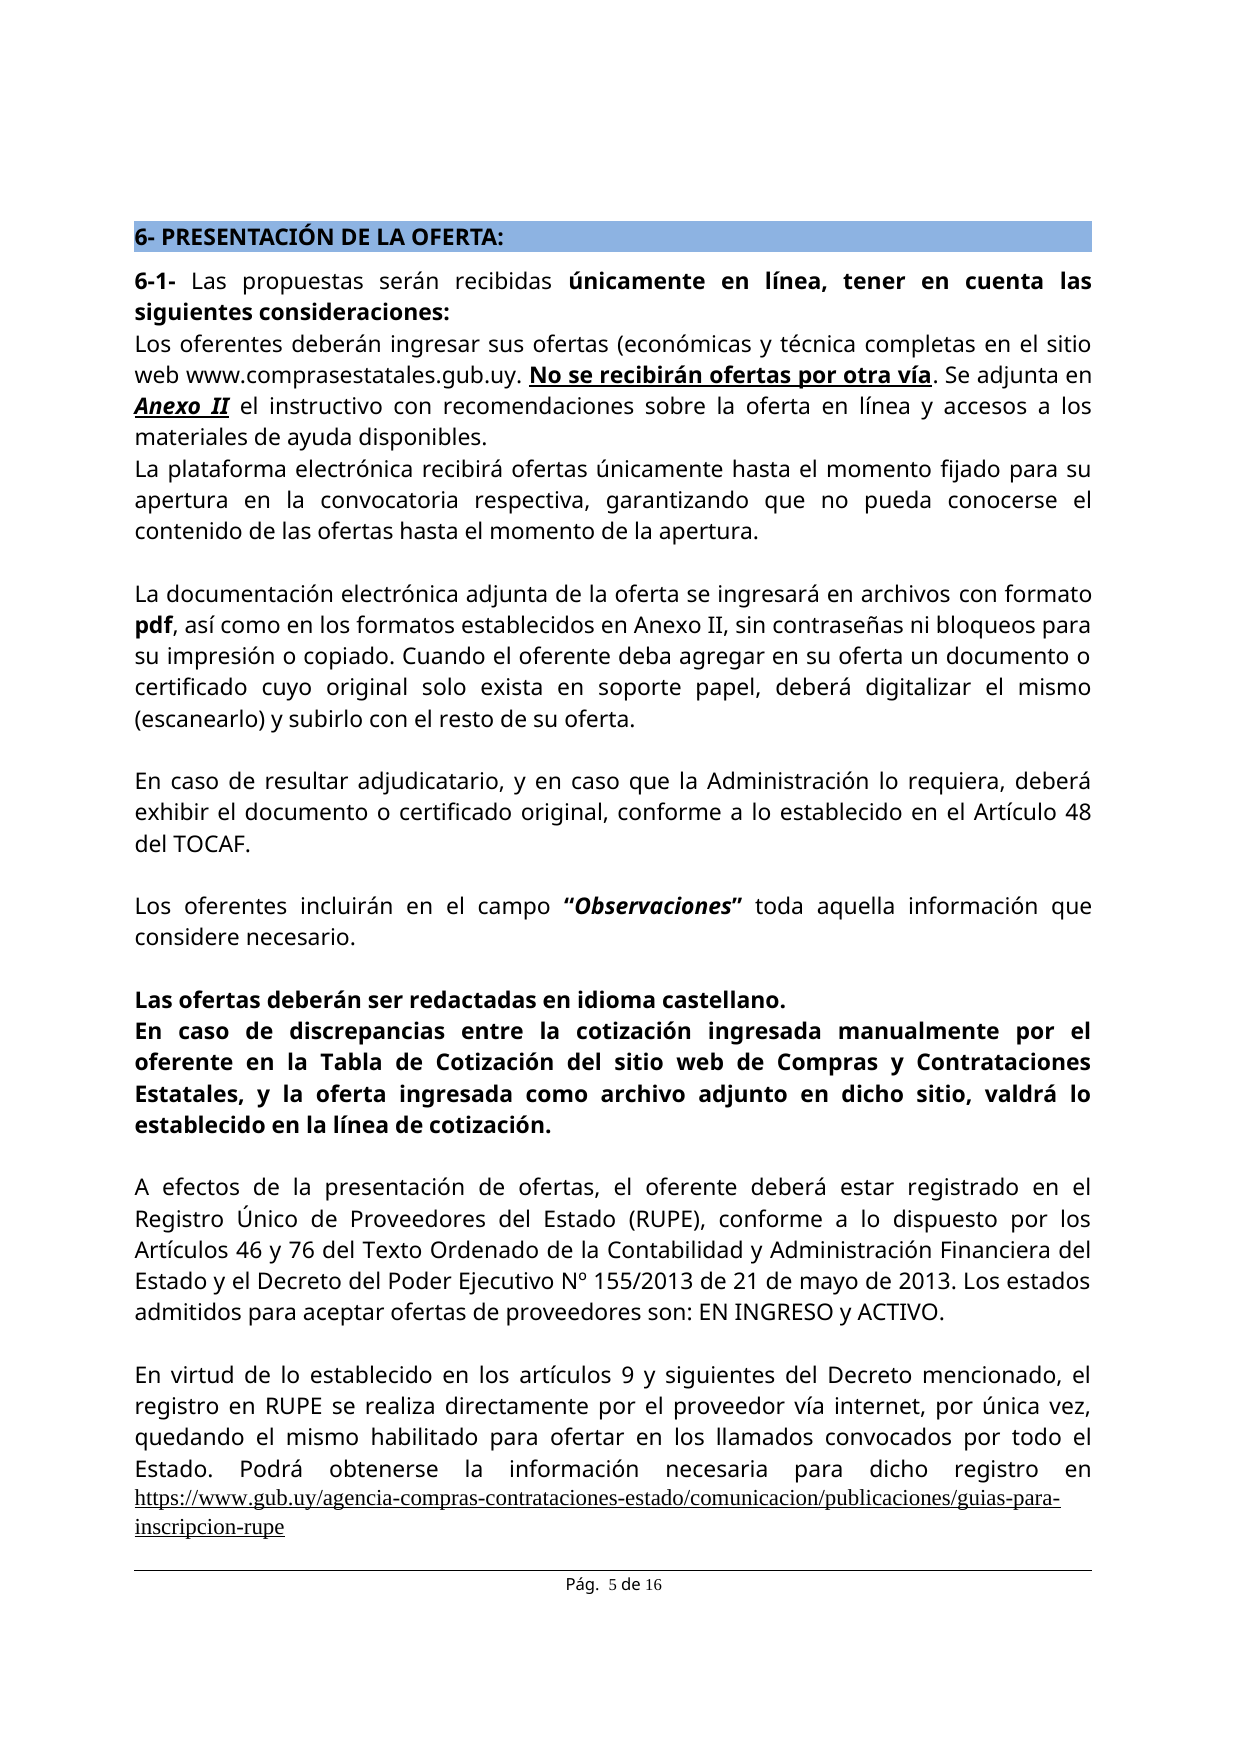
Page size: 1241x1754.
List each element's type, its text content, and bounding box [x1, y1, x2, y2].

text Las ofertas deberán ser redactadas en idioma castellano. [134, 984, 1092, 1015]
text Los oferentes deberán ingresar sus ofertas (económicas y técnica completas en el sitio web www.comprasestatales.gub.uy. No se recibirán ofertas por otra vía. Se adjunta en Anexo II el instructivo con recomendaciones sobre la oferta en línea y accesos a los materiales de ayuda disponibles. [134, 327, 1092, 452]
text A efectos de la presentación de ofertas, el oferente deberá estar registrado en el Registro Único de Proveedores del Estado (RUPE), conforme a lo dispuesto por los Artículos 46 y 76 del Texto Ordenado de la Contabilidad y Administración Financiera del Estado y el Decreto del Poder Ejecutivo Nº 155/2013 de 21 de mayo de 2013. Los estados admitidos para aceptar ofertas de proveedores son: EN INGRESO y ACTIVO. [134, 1171, 1092, 1327]
text La plataforma electrónica recibirá ofertas únicamente hasta el momento fijado para su apertura en la convocatoria respectiva, garantizando que no pueda conocerse el contenido de las ofertas hasta el momento de la apertura. [134, 452, 1092, 546]
text En caso de discrepancias entre la cotización ingresada manualmente por el oferente en la Tabla de Cotización del sitio web de Compras y Contrataciones Estatales, y la oferta ingresada como archivo adjunto en dicho sitio, valdrá lo establecido en la línea de cotización. [134, 1015, 1092, 1140]
text En caso de resultar adjudicatario, y en caso que la Administración lo requiera, deberá exhibir el documento o certificado original, conforme a lo establecido en el Artículo 48 del TOCAF. [134, 765, 1092, 859]
text Los oferentes incluirán en el campo “Observaciones” toda aquella información que considere necesario. [134, 890, 1092, 952]
text 6-1- Las propuestas serán recibidas únicamente en línea, tener en cuenta las siguientes consideraciones: [134, 265, 1092, 327]
subtitle 6- PRESENTACIÓN DE LA OFERTA: [134, 221, 1092, 252]
text La documentación electrónica adjunta de la oferta se ingresará en archivos con formato pdf, así como en los formatos establecidos en Anexo II, sin contraseñas ni bloqueos para su impresión o copiado. Cuando el oferente deba agregar en su oferta un documento o certificado cuyo original solo exista en soporte papel, deberá digitalizar el mismo (escanearlo) y subirlo con el resto de su oferta. [134, 577, 1092, 734]
text En virtud de lo establecido en los artículos 9 y siguientes del Decreto mencionado, el registro en RUPE se realiza directamente por el proveedor vía internet, por única vez, quedando el mismo habilitado para ofertar en los llamados convocados por todo el Estado. Podrá obtenerse la información necesaria para dicho registro en https://www.gub.uy/agencia-compras-contrataciones-estado/comunicacion/publicaciones/guias-para-inscripcion-rupe [134, 1359, 1092, 1541]
